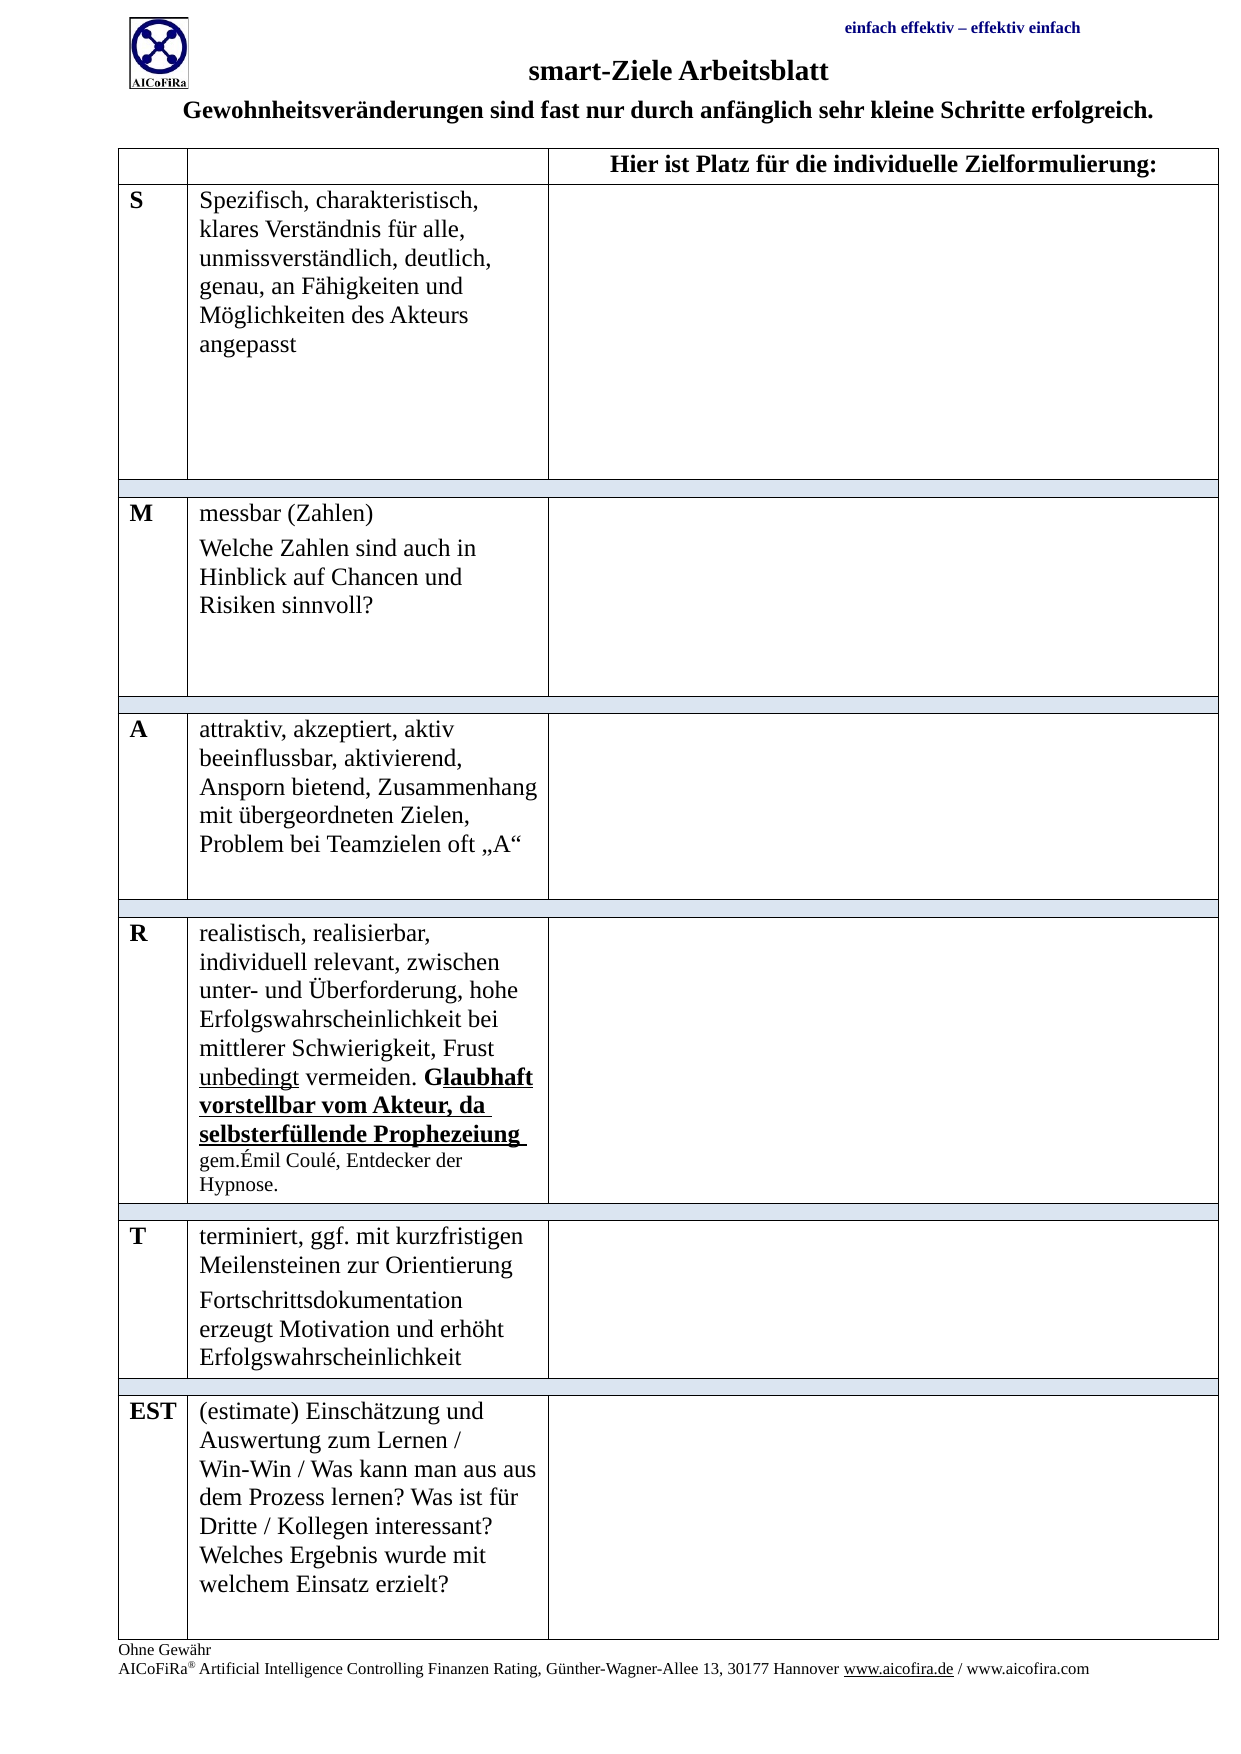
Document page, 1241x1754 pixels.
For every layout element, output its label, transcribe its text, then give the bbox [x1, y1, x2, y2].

table_header [364, 18, 527, 53]
table_header [527, 18, 707, 53]
table_cell [879, 130, 1049, 148]
table_cell [549, 185, 1218, 479]
table_cell terminiert, ggf. mit kurzfristigen Meilensteinen zur Orientierung Fortschrittsdokumentation erzeugt Motivation und erhöht Erfolgswahrscheinlichkeit [188, 1221, 548, 1377]
table_cell [119, 1204, 1218, 1220]
table_cell [364, 130, 527, 148]
table_cell M [119, 498, 187, 696]
table_cell [549, 918, 1218, 1202]
table_cell [118, 130, 188, 148]
table_cell [119, 1379, 1218, 1395]
table_cell [527, 130, 707, 148]
text AICoFiRa® Artificial Intelligence Controlling Finanzen Rating, Günther-Wagner-Allee 13, 30177 Hannover www.aicofira.de / www.aicofira.com [118, 1659, 1181, 1678]
table_cell [1049, 53, 1219, 95]
table_cell [119, 697, 1218, 713]
table_cell S [119, 185, 187, 479]
table_cell [707, 130, 879, 148]
table_cell attraktiv, akzeptiert, aktiv beeinflussbar, aktivierend, Ansporn bietend, Zusammenhang mit übergeordneten Zielen, Problem bei Teamzielen oft „A“ [188, 714, 548, 899]
table_cell realistisch, realisierbar, individuell relevant, zwischen unter- und Überforderung, hohe Erfolgswahrscheinlichkeit bei mittlerer Schwierigkeit, Frust unbedingt vermeiden. Glaubhaft vorstellbar vom Akteur, da selbsterfüllende Prophezeiung gem.Émil Coulé, Entdecker der Hypnose. [188, 918, 548, 1202]
table_cell R [119, 918, 187, 1202]
text Ohne Gewähr [118, 1640, 1181, 1659]
table_cell EST [119, 1396, 187, 1639]
table_cell messbar (Zahlen) Welche Zahlen sind auch in Hinblick auf Chancen und Risiken sinnvoll? [188, 498, 548, 696]
table_cell [119, 149, 187, 184]
table_cell [549, 1221, 1218, 1377]
table_cell [879, 53, 1049, 95]
table_cell [119, 480, 1218, 497]
table_cell [364, 53, 527, 95]
table_cell Gewohnheitsveränderungen sind fast nur durch anfänglich sehr kleine Schritte erfolgreich. [118, 95, 1219, 130]
table_cell [1049, 130, 1219, 148]
table_cell (estimate) Einschätzung und Auswertung zum Lernen / Win-Win / Was kann man aus aus dem Prozess lernen? Was ist für Dritte / Kollegen interessant? Welches Ergebnis wurde mit welchem Einsatz erzielt? [188, 1396, 548, 1639]
table_cell Spezifisch, charakteristisch, klares Verständnis für alle, unmissverständlich, deutlich, genau, an Fähigkeiten und Möglichkeiten des Akteurs angepasst [188, 185, 548, 479]
table_header [118, 18, 364, 95]
table_cell [188, 130, 364, 148]
table_cell A [119, 714, 187, 899]
table_cell [188, 149, 548, 184]
table_cell smart-Ziele Arbeitsblatt [527, 53, 879, 95]
table_cell T [119, 1221, 187, 1377]
table_cell [119, 900, 1218, 917]
table_cell [549, 1396, 1218, 1639]
table_cell [549, 498, 1218, 696]
table_cell Hier ist Platz für die individuelle Zielformulierung: [549, 149, 1218, 184]
table_header einfach effektiv – effektiv einfach [707, 18, 1219, 53]
table_cell [549, 714, 1218, 899]
